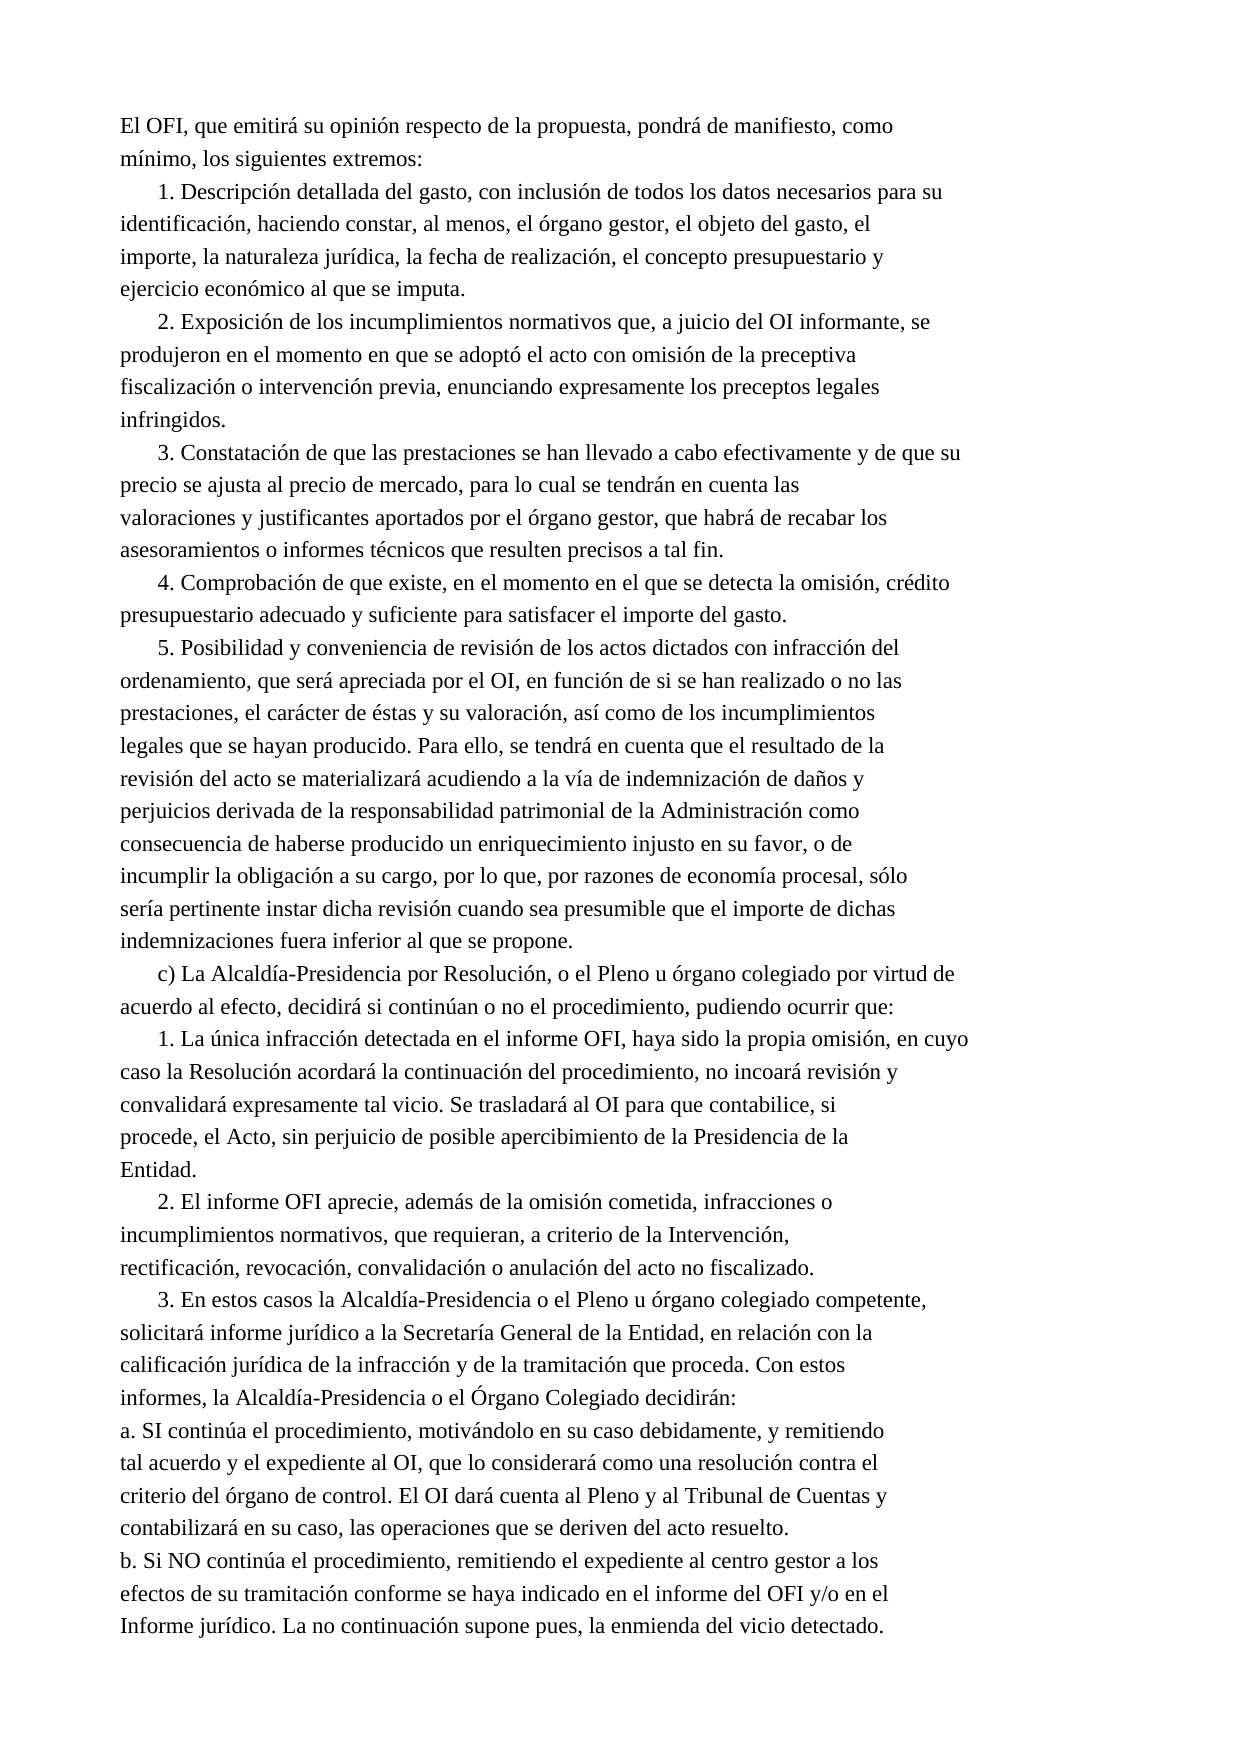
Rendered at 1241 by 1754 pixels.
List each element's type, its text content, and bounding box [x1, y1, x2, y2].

text 2. El informe OFI aprecie, además de la omisión cometida, infracciones o [157, 1188, 1120, 1215]
text informes, la Alcaldía-Presidencia o el Órgano Colegiado decidirán: [120, 1384, 1120, 1410]
text 5. Posibilidad y conveniencia de revisión de los actos dictados con infracción del [157, 634, 1120, 661]
text precio se ajusta al precio de mercado, para lo cual se tendrán en cuenta las [120, 471, 1120, 497]
text tal acuerdo y el expediente al OI, que lo considerará como una resolución contra el [120, 1449, 1120, 1476]
text Entidad. [120, 1156, 1120, 1182]
text sería pertinente instar dicha revisión cuando sea presumible que el importe de dichas [120, 895, 1120, 921]
text 1. La única infracción detectada en el informe OFI, haya sido la propia omisión, en cuyo [157, 1025, 1120, 1052]
text legales que se hayan producido. Para ello, se tendrá en cuenta que el resultado de la [120, 732, 1120, 758]
text a. SI continúa el procedimiento, motivándolo en su caso debidamente, y remitiendo [120, 1417, 1120, 1443]
text caso la Resolución acordará la continuación del procedimiento, no incoará revisión y [120, 1058, 1120, 1084]
text b. Si NO continúa el procedimiento, remitiendo el expediente al centro gestor a los [120, 1547, 1120, 1573]
text 1. Descripción detallada del gasto, con inclusión de todos los datos necesarios para su [157, 178, 1120, 204]
text revisión del acto se materializará acudiendo a la vía de indemnización de daños y [120, 764, 1120, 791]
text efectos de su tramitación conforme se haya indicado en el informe del OFI y/o en el [120, 1580, 1120, 1606]
text ordenamiento, que será apreciada por el OI, en función de si se han realizado o no las [120, 667, 1120, 693]
text solicitará informe jurídico a la Secretaría General de la Entidad, en relación con la [120, 1319, 1120, 1345]
text produjeron en el momento en que se adoptó el acto con omisión de la preceptiva [120, 341, 1120, 367]
text prestaciones, el carácter de éstas y su valoración, así como de los incumplimientos [120, 699, 1120, 726]
text indemnizaciones fuera inferior al que se propone. [120, 928, 1120, 954]
text ejercicio económico al que se imputa. [120, 276, 1120, 302]
text 4. Comprobación de que existe, en el momento en el que se detecta la omisión, crédito [157, 569, 1120, 595]
text contabilizará en su caso, las operaciones que se deriven del acto resuelto. [120, 1514, 1120, 1541]
text importe, la naturaleza jurídica, la fecha de realización, el concepto presupuestario y [120, 243, 1120, 269]
text mínimo, los siguientes extremos: [120, 145, 1120, 171]
text 3. Constatación de que las prestaciones se han llevado a cabo efectivamente y de que su [157, 438, 1120, 465]
text 2. Exposición de los incumplimientos normativos que, a juicio del OI informante, se [157, 308, 1120, 334]
text 3. En estos casos la Alcaldía-Presidencia o el Pleno u órgano colegiado competente, [157, 1286, 1120, 1313]
text El OFI, que emitirá su opinión respecto de la propuesta, pondrá de manifiesto, como [120, 112, 1120, 139]
text convalidará expresamente tal vicio. Se trasladará al OI para que contabilice, si [120, 1091, 1120, 1117]
text identificación, haciendo constar, al menos, el órgano gestor, el objeto del gasto, el [120, 210, 1120, 237]
text procede, el Acto, sin perjuicio de posible apercibimiento de la Presidencia de la [120, 1123, 1120, 1149]
text criterio del órgano de control. El OI dará cuenta al Pleno y al Tribunal de Cuentas y [120, 1482, 1120, 1508]
text rectificación, revocación, convalidación o anulación del acto no fiscalizado. [120, 1254, 1120, 1280]
text asesoramientos o informes técnicos que resulten precisos a tal fin. [120, 536, 1120, 563]
text incumplir la obligación a su cargo, por lo que, por razones de economía procesal, sólo [120, 862, 1120, 889]
text consecuencia de haberse producido un enriquecimiento injusto en su favor, o de [120, 830, 1120, 856]
text infringidos. [120, 406, 1120, 432]
text c) La Alcaldía-Presidencia por Resolución, o el Pleno u órgano colegiado por virtud de [157, 960, 1120, 987]
text presupuestario adecuado y suficiente para satisfacer el importe del gasto. [120, 602, 1120, 628]
text incumplimientos normativos, que requieran, a criterio de la Intervención, [120, 1221, 1120, 1247]
text perjuicios derivada de la responsabilidad patrimonial de la Administración como [120, 797, 1120, 823]
text acuerdo al efecto, decidirá si continúan o no el procedimiento, pudiendo ocurrir que: [120, 993, 1120, 1019]
text valoraciones y justificantes aportados por el órgano gestor, que habrá de recabar los [120, 504, 1120, 530]
text calificación jurídica de la infracción y de la tramitación que proceda. Con estos [120, 1351, 1120, 1378]
text Informe jurídico. La no continuación supone pues, la enmienda del vicio detectado. [120, 1612, 1120, 1639]
text fiscalización o intervención previa, enunciando expresamente los preceptos legales [120, 373, 1120, 400]
